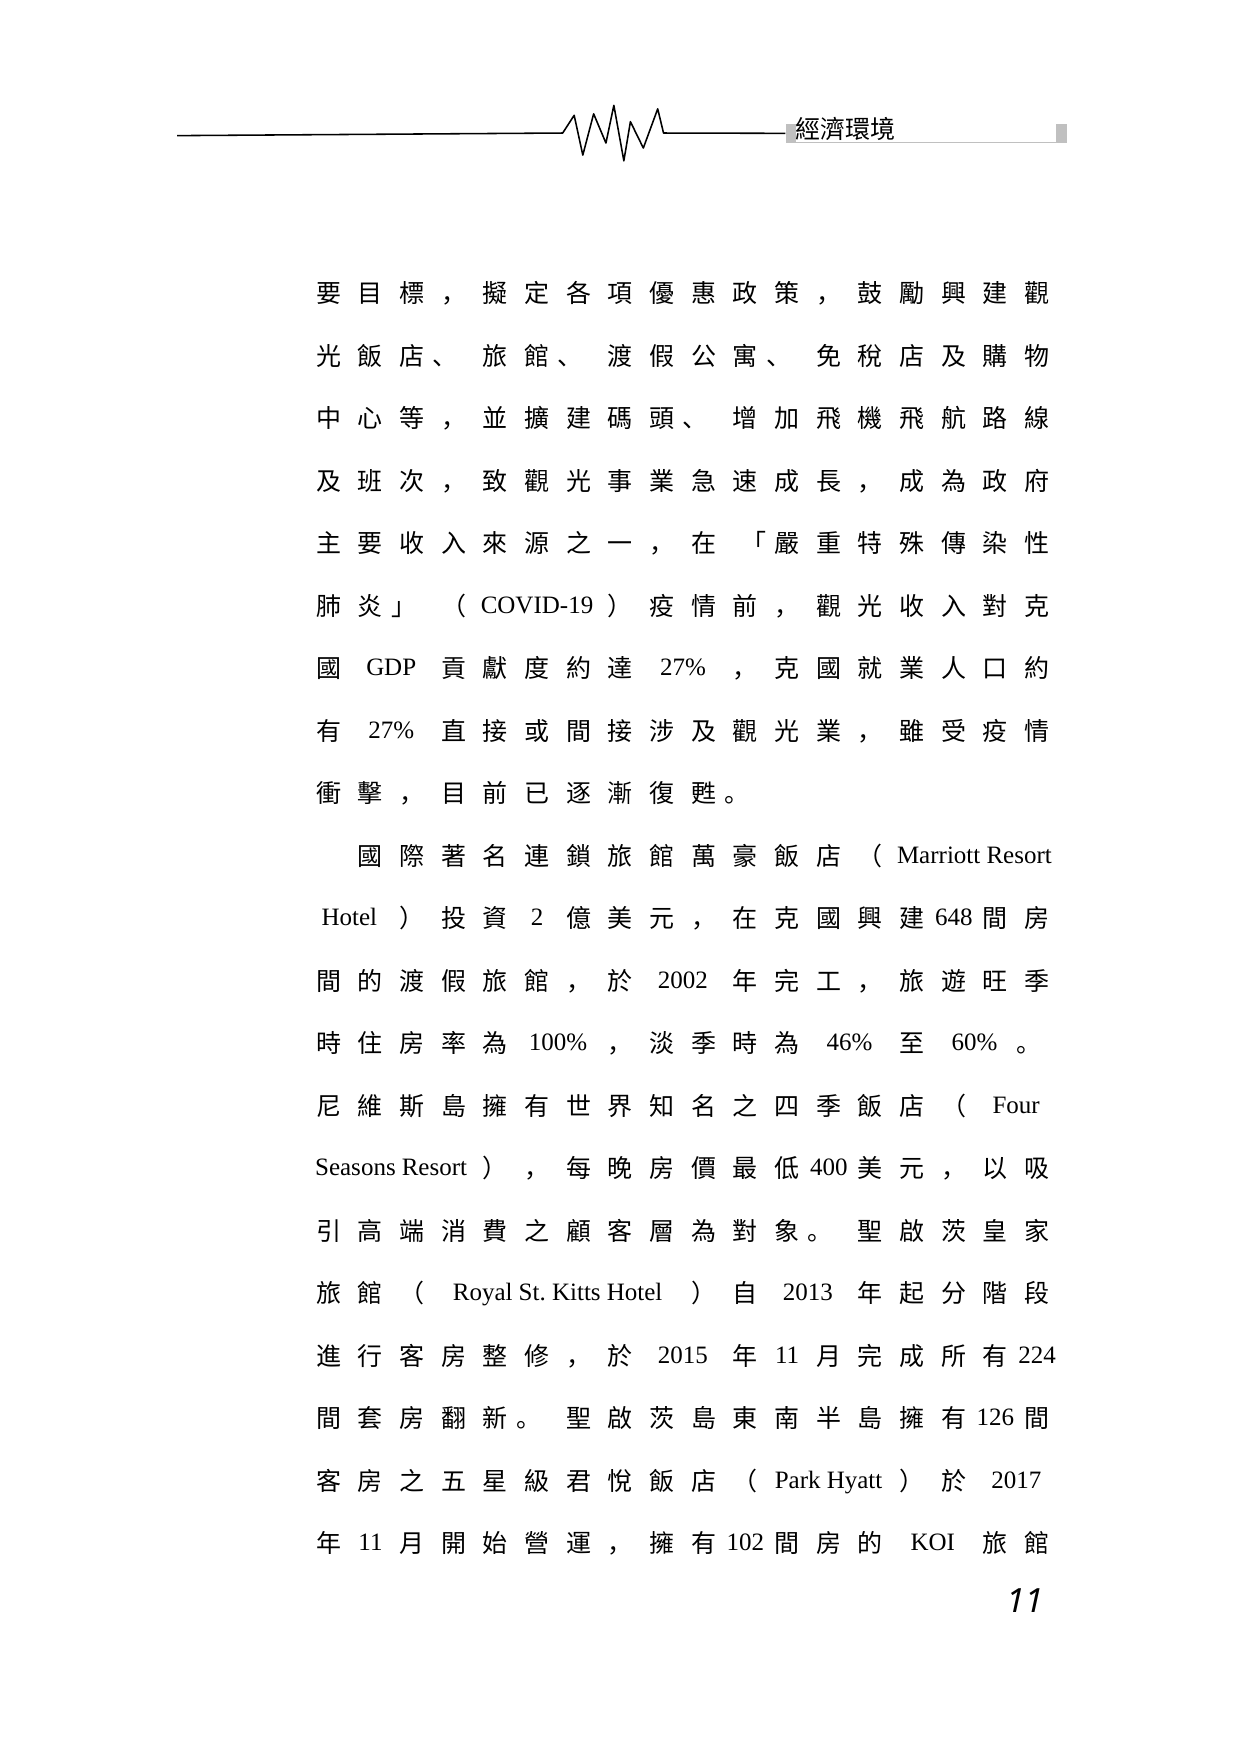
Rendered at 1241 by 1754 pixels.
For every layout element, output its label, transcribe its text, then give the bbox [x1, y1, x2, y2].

text 國際著名連鎖旅館萬豪飯店（Marriott Resort Hotel）投資2億美元，在克國興建648間房間的渡假旅館，於2002年完工，旅遊旺季時住房率為100%，淡季時為46%至60%。尼維斯島擁有世界知名之四季飯店（Four Seasons Resort），每晚房價最低400美元，以吸引高端消費之顧客層為對象。聖啟茨皇家旅館（Royal St. Kitts Hotel）自2013年起分階段進行客房整修，於2015年11月完成所有224間套房翻新。聖啟茨島東南半島擁有126間客房之五星級君悅飯店（Park Hyatt）於2017年11月開始營運，擁有102間房的KOI旅館 [281, 813, 1058, 1563]
text 要目標，擬定各項優惠政策，鼓勵興建觀光飯店、旅館、渡假公寓、免稅店及購物中心等，並擴建碼頭、增加飛機飛航路線及班次，致觀光事業急速成長，成為政府主要收入來源之一，在「嚴重特殊傳染性肺炎」（COVID-19）疫情前，觀光收入對克國GDP貢獻度約達27%，克國就業人口約有27%直接或間接涉及觀光業，雖受疫情衝擊，目前已逐漸復甦。 [281, 250, 1058, 813]
